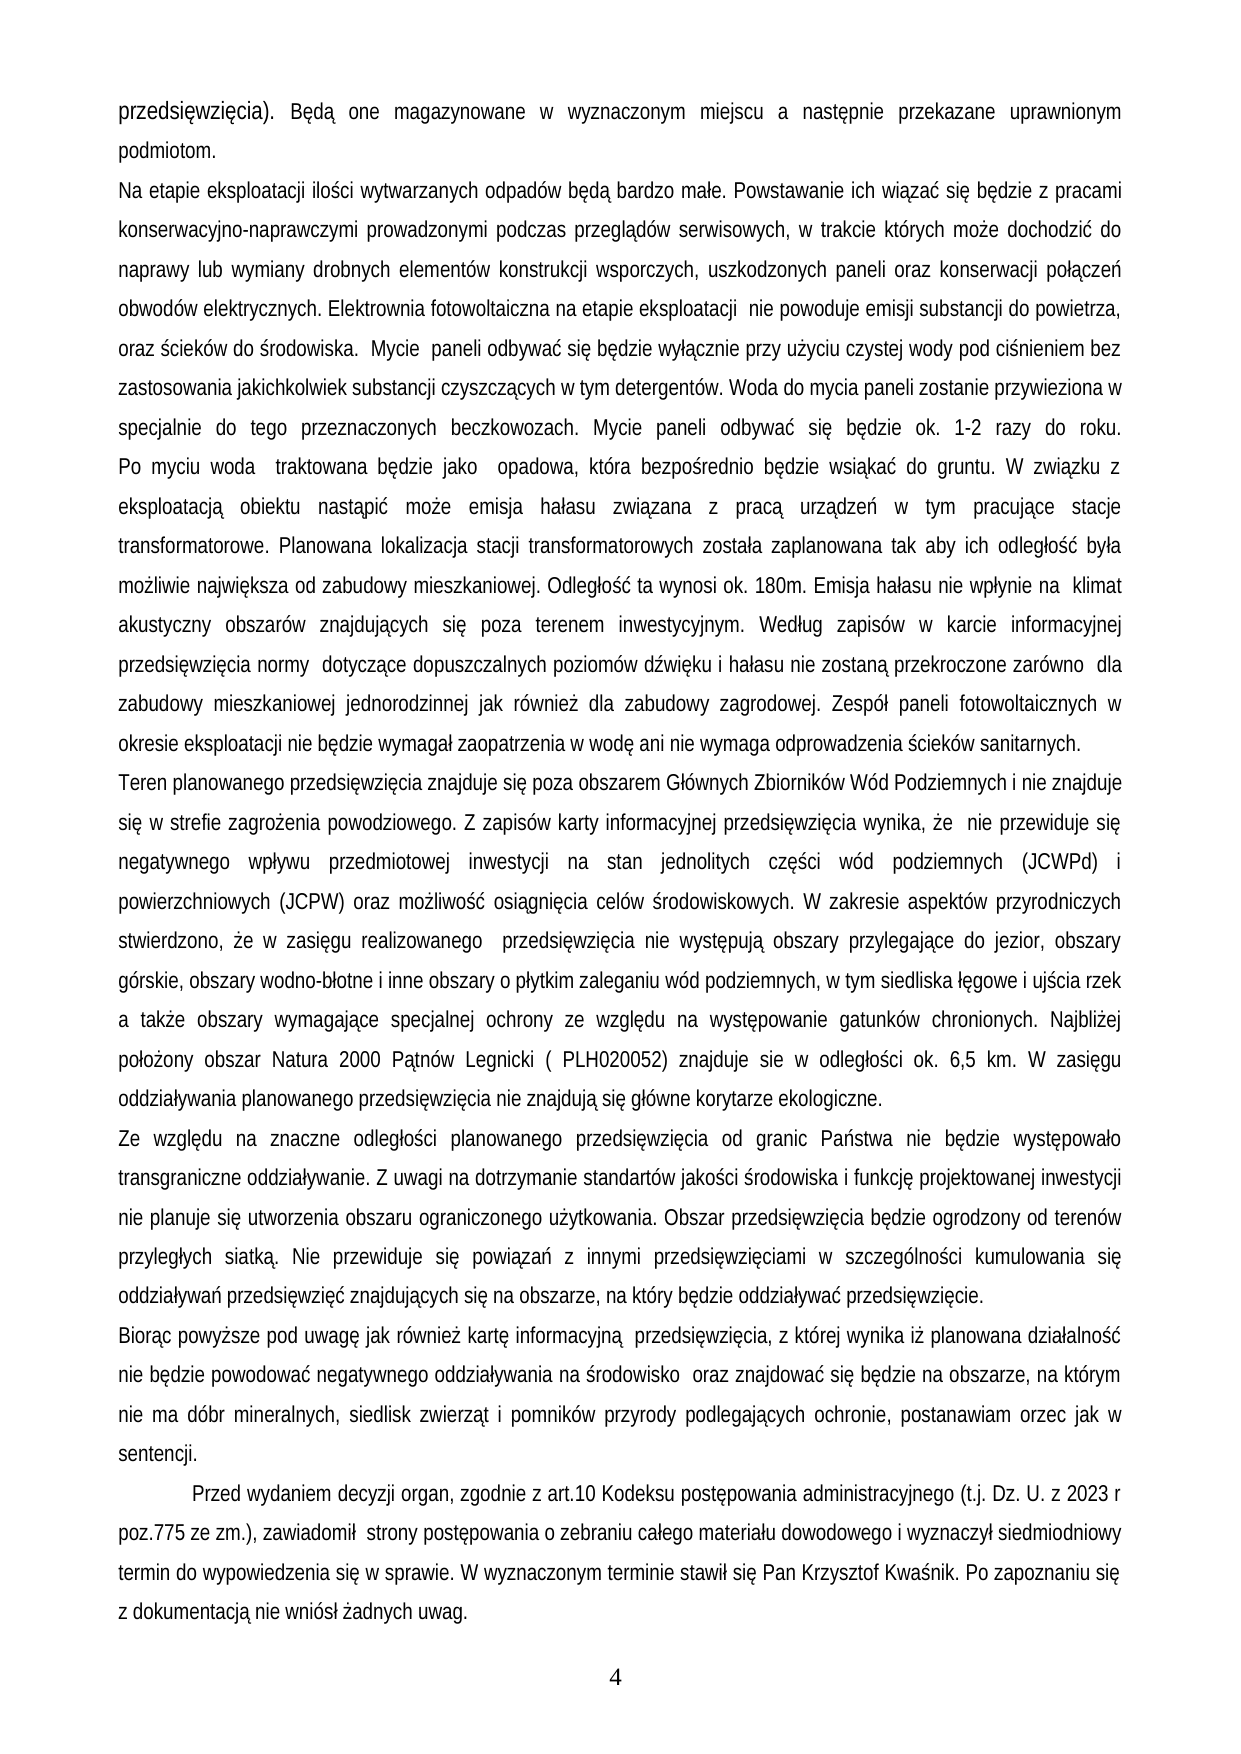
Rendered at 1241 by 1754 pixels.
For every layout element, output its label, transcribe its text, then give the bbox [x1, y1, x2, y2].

text przedsięwzięcia). Będą one magazynowane w wyznaczonym miejscu a następnie przekazane uprawnionym podmiotom. [118, 96, 1122, 164]
text Przed wydaniem decyzji organ, zgodnie z art.10 Kodeksu postępowania administracyjnego (t.j. Dz. U. z 2023 r poz.775 ze zm.), zawiadomił strony postępowania o zebraniu całego materiału dowodowego i wyznaczył siedmiodniowy termin do wypowiedzenia się w sprawie. W wyznaczonym terminie stawił się Pan Krzysztof Kwaśnik. Po zapoznaniu się z dokumentacją nie wniósł żadnych uwag. [118, 1480, 1122, 1624]
text Na etapie eksploatacji ilości wytwarzanych odpadów będą bardzo małe. Powstawanie ich wiązać się będzie z pracami konserwacyjno-naprawczymi prowadzonymi podczas przeglądów serwisowych, w trakcie których może dochodzić do naprawy lub wymiany drobnych elementów konstrukcji wsporczych, uszkodzonych paneli oraz konserwacji połączeń obwodów elektrycznych. Elektrownia fotowoltaiczna na etapie eksploatacji nie powoduje emisji substancji do powietrza, oraz ścieków do środowiska. Mycie paneli odbywać się będzie wyłącznie przy użyciu czystej wody pod ciśnieniem bez zastosowania jakichkolwiek substancji czyszczących w tym detergentów. Woda do mycia paneli zostanie przywieziona w specjalnie do tego przeznaczonych beczkowozach. Mycie paneli odbywać się będzie ok. 1-2 razy do roku. Po myciu woda traktowana będzie jako opadowa, która bezpośrednio będzie wsiąkać do gruntu. W związku z eksploatacją obiektu nastąpić może emisja hałasu związana z pracą urządzeń w tym pracujące stacje transformatorowe. Planowana lokalizacja stacji transformatorowych została zaplanowana tak aby ich odległość była możliwie największa od zabudowy mieszkaniowej. Odległość ta wynosi ok. 180m. Emisja hałasu nie wpłynie na klimat akustyczny obszarów znajdujących się poza terenem inwestycyjnym. Według zapisów w karcie informacyjnej przedsięwzięcia normy dotyczące dopuszczalnych poziomów dźwięku i hałasu nie zostaną przekroczone zarówno dla zabudowy mieszkaniowej jednorodzinnej jak również dla zabudowy zagrodowej. Zespół paneli fotowoltaicznych w okresie eksploatacji nie będzie wymagał zaopatrzenia w wodę ani nie wymaga odprowadzenia ścieków sanitarnych. [118, 177, 1122, 756]
text Ze względu na znaczne odległości planowanego przedsięwzięcia od granic Państwa nie będzie występowało transgraniczne oddziaływanie. Z uwagi na dotrzymanie standartów jakości środowiska i funkcję projektowanej inwestycji nie planuje się utworzenia obszaru ograniczonego użytkowania. Obszar przedsięwzięcia będzie ogrodzony od terenów przyległych siatką. Nie przewiduje się powiązań z innymi przedsięwzięciami w szczególności kumulowania się oddziaływań przedsięwzięć znajdujących się na obszarze, na który będzie oddziaływać przedsięwzięcie. [118, 1124, 1122, 1309]
text Teren planowanego przedsięwzięcia znajduje się poza obszarem Głównych Zbiorników Wód Podziemnych i nie znajduje się w strefie zagrożenia powodziowego. Z zapisów karty informacyjnej przedsięwzięcia wynika, że nie przewiduje się negatywnego wpływu przedmiotowej inwestycji na stan jednolitych części wód podziemnych (JCWPd) i powierzchniowych (JCPW) oraz możliwość osiągnięcia celów środowiskowych. W zakresie aspektów przyrodniczych stwierdzono, że w zasięgu realizowanego przedsięwzięcia nie występują obszary przylegające do jezior, obszary górskie, obszary wodno-błotne i inne obszary o płytkim zaleganiu wód podziemnych, w tym siedliska łęgowe i ujścia rzek a także obszary wymagające specjalnej ochrony ze względu na występowanie gatunków chronionych. Najbliżej położony obszar Natura 2000 Pątnów Legnicki ( PLH020052) znajduje sie w odległości ok. 6,5 km. W zasięgu oddziaływania planowanego przedsięwzięcia nie znajdują się główne korytarze ekologiczne. [118, 769, 1122, 1111]
text Biorąc powyższe pod uwagę jak również kartę informacyjną przedsięwzięcia, z której wynika iż planowana działalność nie będzie powodować negatywnego oddziaływania na środowisko oraz znajdować się będzie na obszarze, na którym nie ma dóbr mineralnych, siedlisk zwierząt i pomników przyrody podlegających ochronie, postanawiam orzec jak w sentencji. [118, 1322, 1122, 1467]
